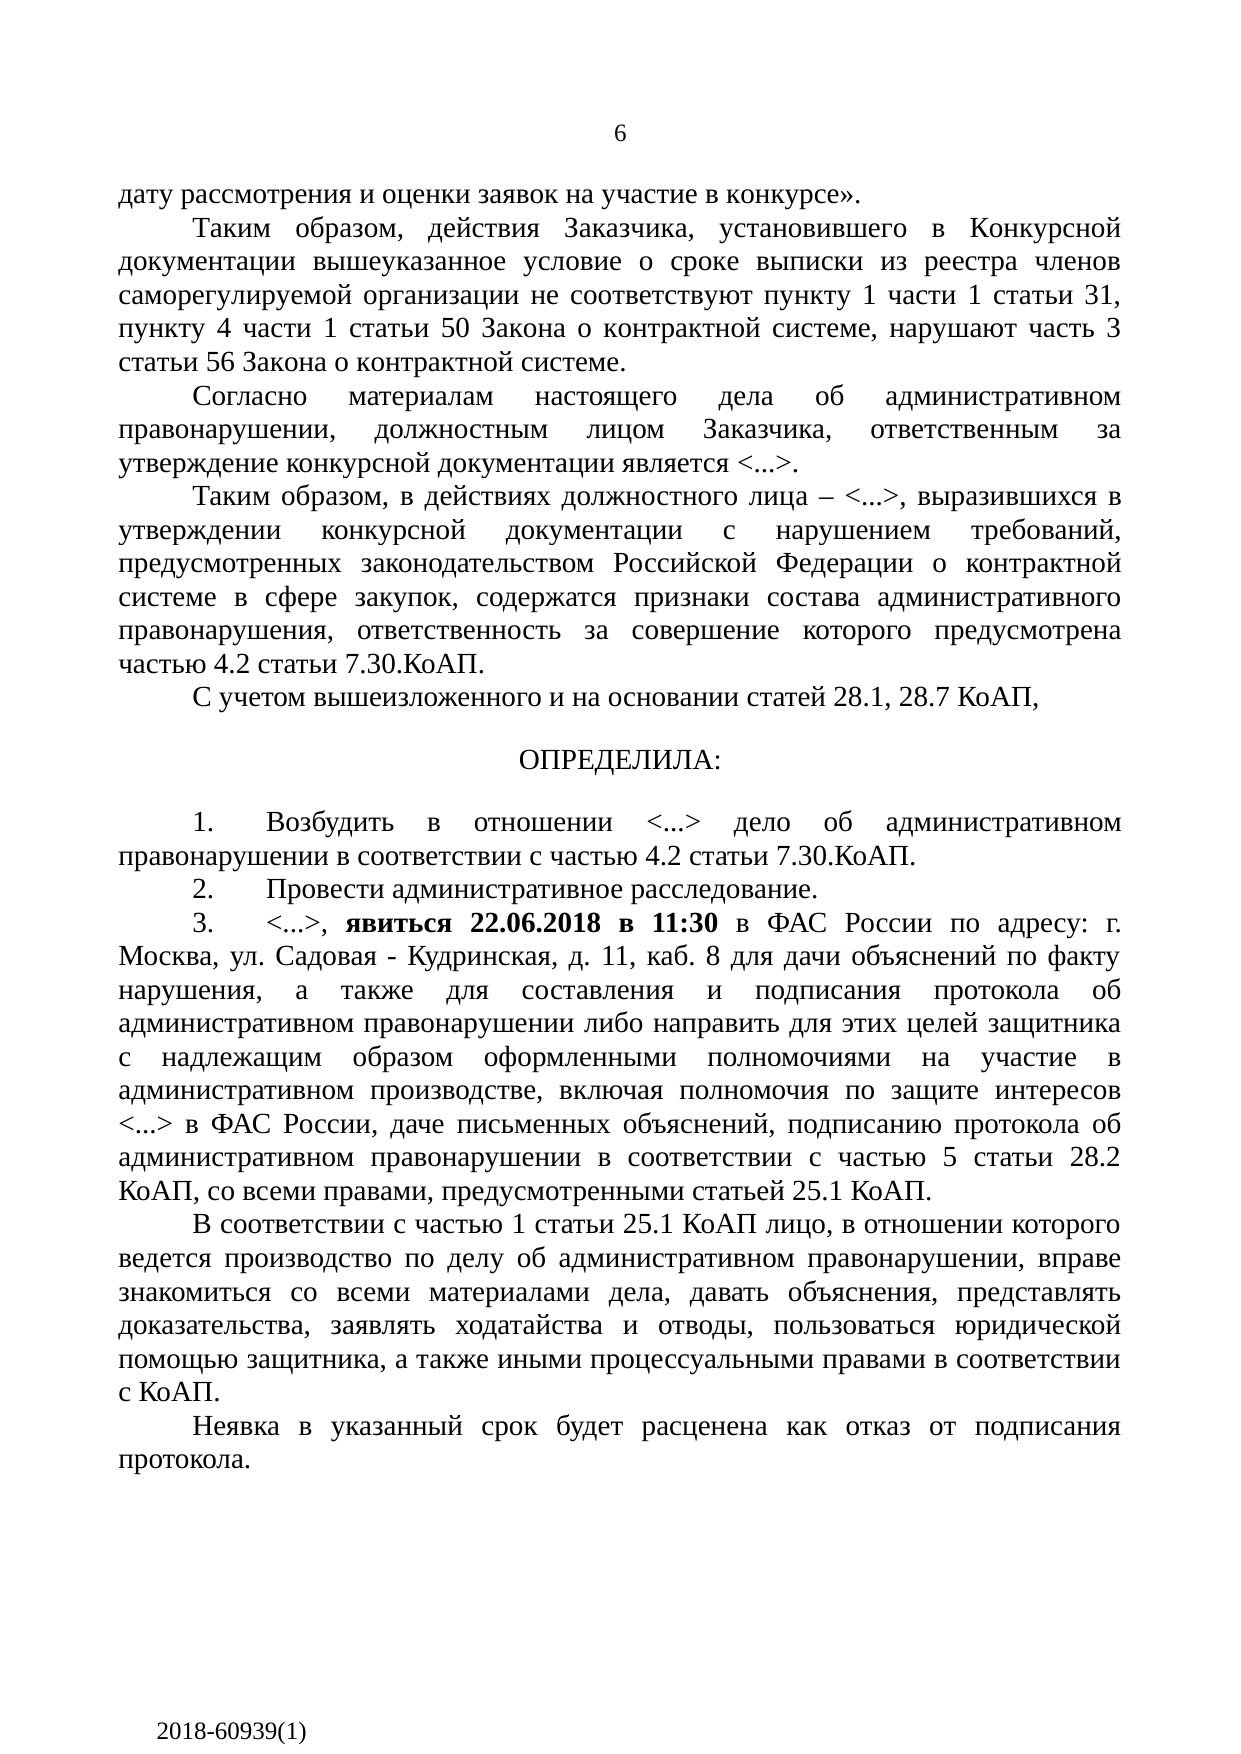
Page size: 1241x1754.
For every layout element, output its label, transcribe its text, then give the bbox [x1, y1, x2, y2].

text В соответствии с частью 1 статьи 25.1 КоАП лицо, в отношении которого ведется производство по делу об административном правонарушении, вправе знакомиться со всеми материалами дела, давать объяснения, представлять доказательства, заявлять ходатайства и отводы, пользоваться юридической помощью защитника, а также иными процессуальными правами в соответствии с КоАП. [118, 1207, 1122, 1408]
list Возбудить в отношении <...> дело об административном правонарушении в соответствии с частью 4.2 статьи 7.30.КоАП. [118, 804, 1122, 871]
text Таким образом, действия Заказчика, установившего в Конкурсной документации вышеуказанное условие о сроке выписки из реестра членов саморегулируемой организации не соответствуют пункту 1 части 1 статьи 31, пункту 4 части 1 статьи 50 Закона о контрактной системе, нарушают часть 3 статьи 56 Закона о контрактной системе. [118, 210, 1122, 378]
text ОПРЕДЕЛИЛА: [118, 742, 1122, 775]
text С учетом вышеизложенного и на основании статей 28.1, 28.7 КоАП, [118, 679, 1122, 713]
text Неявка в указанный срок будет расценена как отказ от подписания протокола. [118, 1408, 1122, 1475]
text дату рассмотрения и оценки заявок на участие в конкурсе». [118, 176, 1122, 210]
text Согласно материалам настоящего дела об административном правонарушении, должностным лицом Заказчика, ответственным за утверждение конкурсной документации является <...>. [118, 378, 1122, 478]
text Таким образом, в действиях должностного лица – <...>, выразившихся в утверждении конкурсной документации с нарушением требований, предусмотренных законодательством Российской Федерации о контрактной системе в сфере закупок, содержатся признаки состава административного правонарушения, ответственность за совершение которого предусмотрена частью 4.2 статьи 7.30.КоАП. [118, 478, 1122, 679]
list <...>, явиться 22.06.2018 в 11:30 в ФАС России по адресу: г. Москва, ул. Садовая - Кудринская, д. 11, каб. 8 для дачи объяснений по факту нарушения, а также для составления и подписания протокола об административном правонарушении либо направить для этих целей защитника с надлежащим образом оформленными полномочиями на участие в административном производстве, включая полномочия по защите интересов <...> в ФАС России, даче письменных объяснений, подписанию протокола об административном правонарушении в соответствии с частью 5 статьи 28.2 КоАП, со всеми правами, предусмотренными статьей 25.1 КоАП. [118, 905, 1122, 1207]
list Провести административное расследование. [118, 871, 1122, 905]
